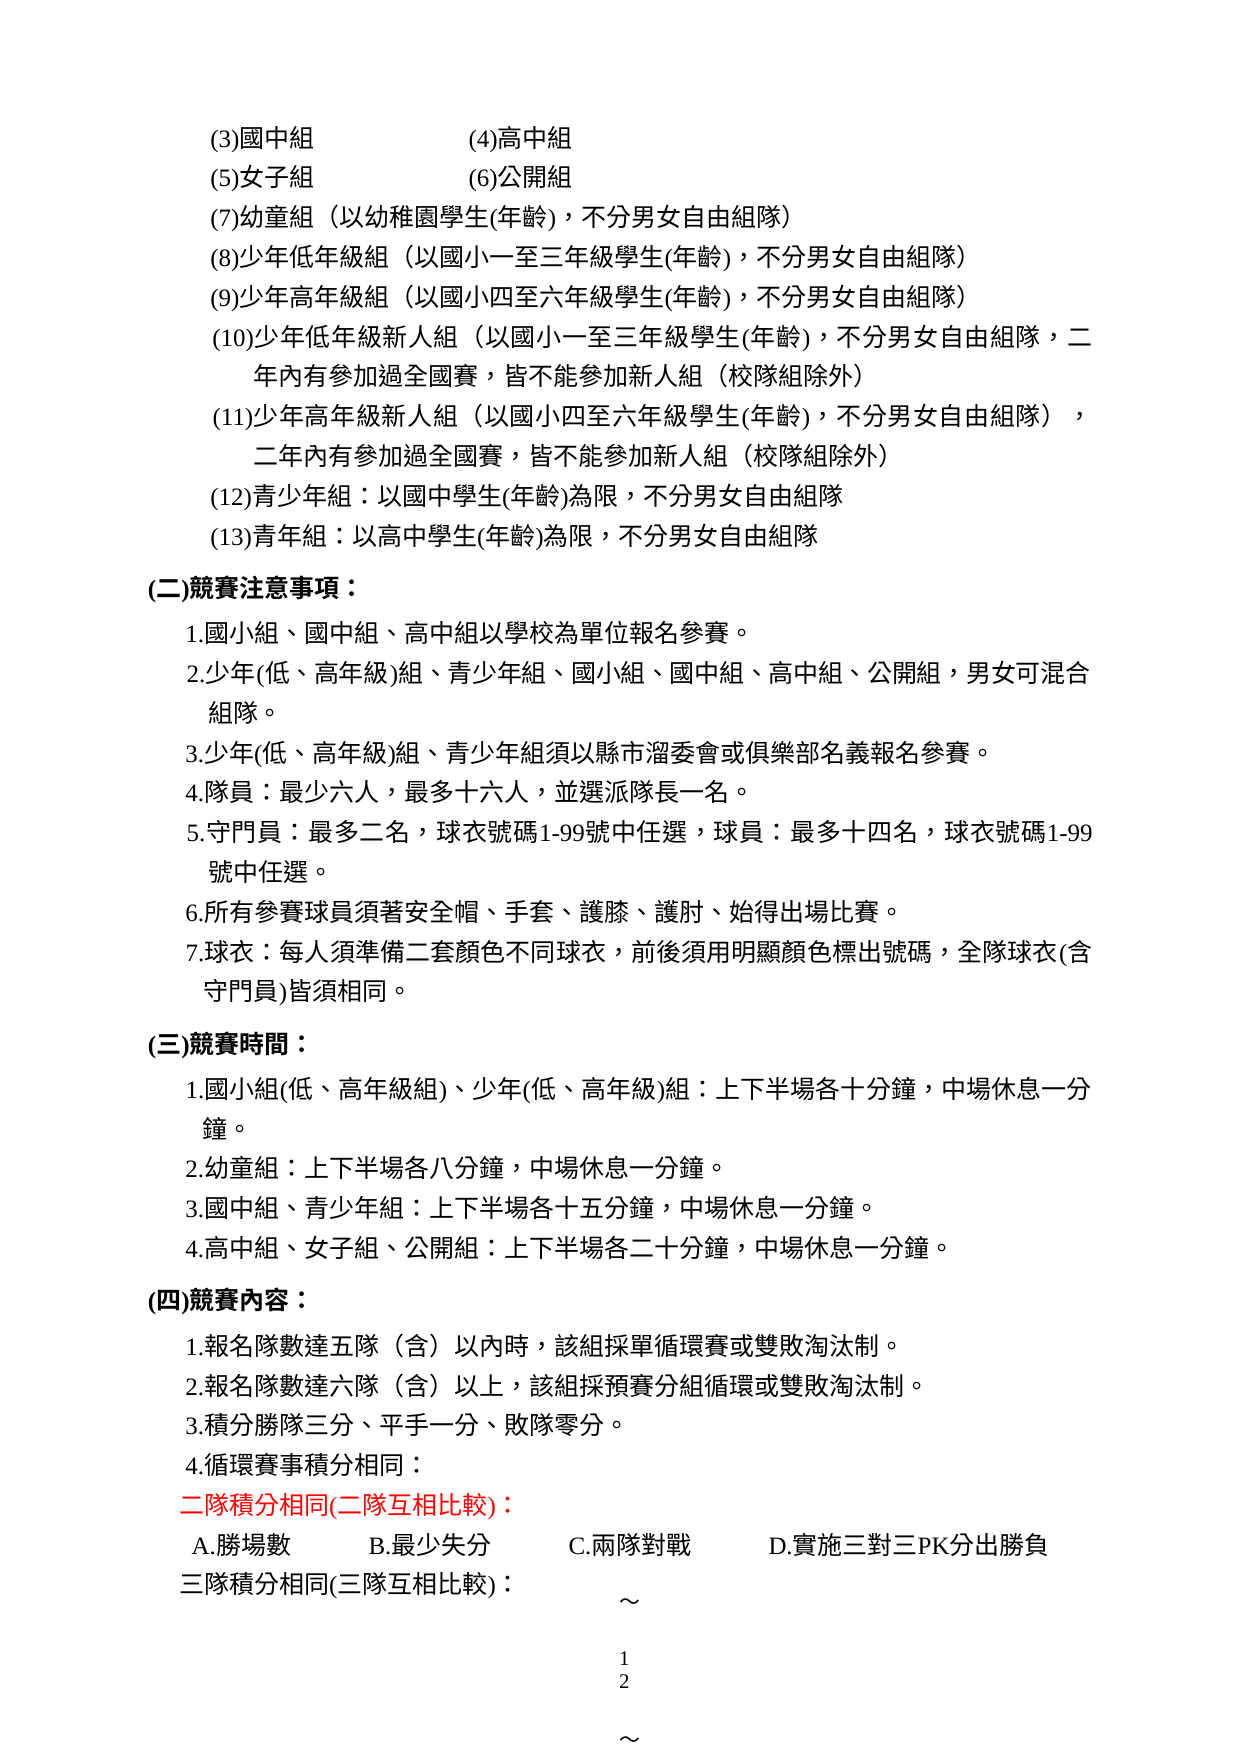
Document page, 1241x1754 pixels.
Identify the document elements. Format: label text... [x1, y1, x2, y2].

text (7)幼童組（以幼稚園學生(年齡)，不分男女自由組隊） [148, 198, 1092, 234]
text 5.守門員：最多二名，球衣號碼1-99號中任選，球員：最多十四名，球衣號碼1-99號中任選。 [148, 813, 1092, 889]
text (11)少年高年級新人組（以國小四至六年級學生(年齡)，不分男女自由組隊），二年內有參加過全國賽，皆不能參加新人組（校隊組除外） [148, 397, 1092, 473]
text 2.少年(低、高年級)組、青少年組、國小組、國中組、高中組、公開組，男女可混合組隊。 [148, 653, 1092, 729]
text (8)少年低年級組（以國小一至三年級學生(年齡)，不分男女自由組隊） [148, 237, 1092, 274]
text 1.國小組(低、高年級組)、少年(低、高年級)組：上下半場各十分鐘，中場休息一分鐘。 [148, 1069, 1092, 1145]
text 7.球衣：每人須準備二套顏色不同球衣，前後須用明顯顏色標出號碼，全隊球衣(含守門員)皆須相同。 [148, 932, 1092, 1008]
text 三隊積分相同(三隊互相比較)： [148, 1565, 1092, 1601]
text 二隊積分相同(二隊互相比較)： [148, 1485, 1092, 1522]
text (四)競賽內容： [148, 1281, 1092, 1317]
text (3)國中組 (4)高中組 [148, 118, 1092, 154]
text (10)少年低年級新人組（以國小一至三年級學生(年齡)，不分男女自由組隊，二年內有參加過全國賽，皆不能參加新人組（校隊組除外） [148, 317, 1092, 393]
text (9)少年高年級組（以國小四至六年級學生(年齡)，不分男女自由組隊） [148, 277, 1092, 313]
text 1.報名隊數達五隊（含）以內時，該組採單循環賽或雙敗淘汰制。 [148, 1326, 1092, 1362]
text 3.積分勝隊三分、平手一分、敗隊零分。 [148, 1406, 1092, 1442]
text (12)青少年組：以國中學生(年齡)為限，不分男女自由組隊 [148, 476, 1092, 512]
text A.勝場數 B.最少失分 C.兩隊對戰 D.實施三對三PK分出勝負 [148, 1525, 1092, 1561]
text 4.循環賽事積分相同： [148, 1446, 1092, 1482]
text 3.國中組、青少年組：上下半場各十五分鐘，中場休息一分鐘。 [148, 1189, 1092, 1225]
text (5)女子組 (6)公開組 [148, 158, 1092, 194]
text 3.少年(低、高年級)組、青少年組須以縣市溜委會或俱樂部名義報名參賽。 [148, 733, 1092, 769]
text (二)競賽注意事項： [148, 568, 1092, 604]
text 4.隊員：最少六人，最多十六人，並選派隊長一名。 [148, 773, 1092, 809]
text 1.國小組、國中組、高中組以學校為單位報名參賽。 [148, 614, 1092, 650]
text (三)競賽時間： [148, 1024, 1092, 1060]
text 4.高中組、女子組、公開組：上下半場各二十分鐘，中場休息一分鐘。 [148, 1228, 1092, 1265]
text 2.幼童組：上下半場各八分鐘，中場休息一分鐘。 [148, 1149, 1092, 1185]
text (13)青年組：以高中學生(年齡)為限，不分男女自由組隊 [148, 516, 1092, 552]
text 2.報名隊數達六隊（含）以上，該組採預賽分組循環或雙敗淘汰制。 [148, 1366, 1092, 1402]
text 6.所有參賽球員須著安全帽、手套、護膝、護肘、始得出場比賽。 [148, 892, 1092, 928]
